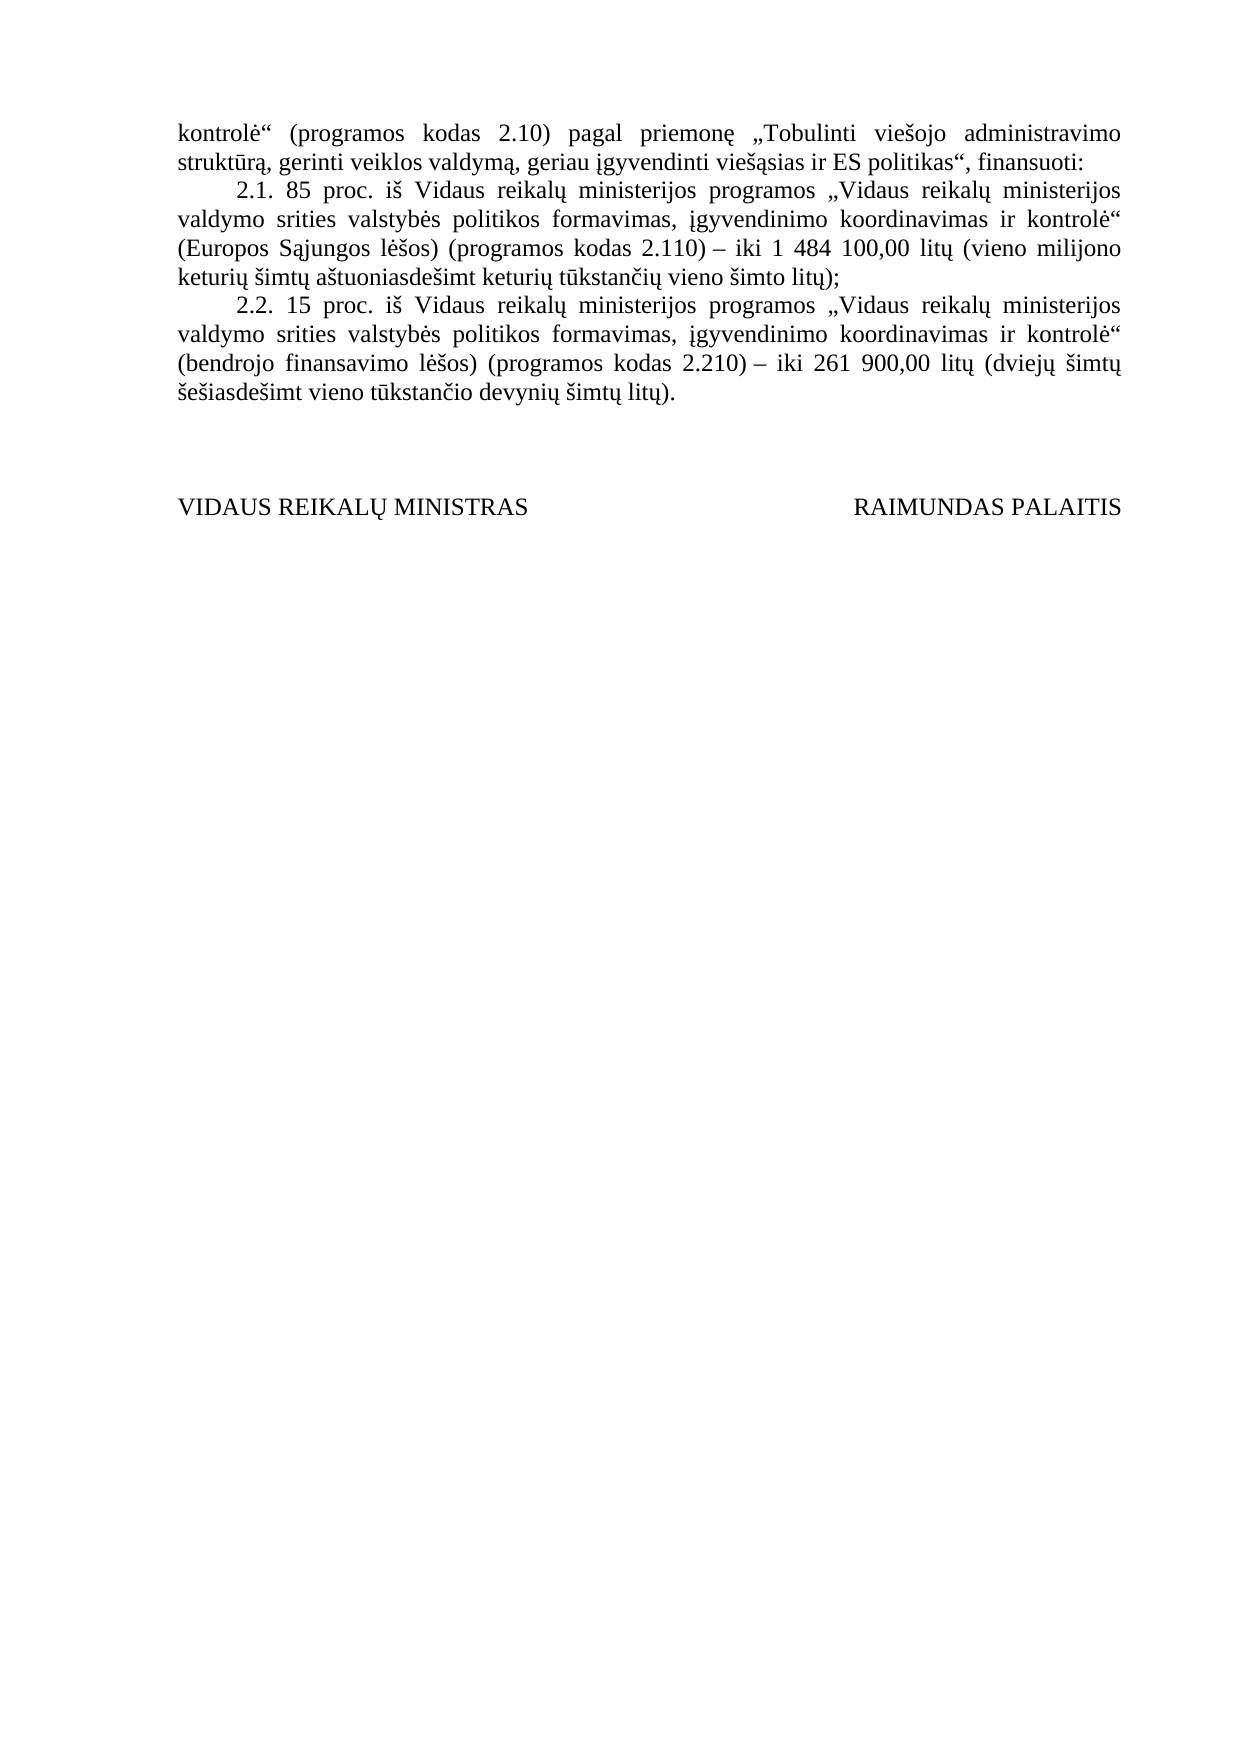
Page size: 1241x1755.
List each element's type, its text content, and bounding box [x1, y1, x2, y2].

text 2.2. 15 proc. iš Vidaus reikalų ministerijos programos „Vidaus reikalų ministerijos valdymo srities valstybės politikos formavimas, įgyvendinimo koordinavimas ir kontrolė“ (bendrojo finansavimo lėšos) (programos kodas 2.210) – iki 261 900,00 litų (dviejų šimtų šešiasdešimt vieno tūkstančio devynių šimtų litų). [177, 291, 1122, 406]
text 2.1. 85 proc. iš Vidaus reikalų ministerijos programos „Vidaus reikalų ministerijos valdymo srities valstybės politikos formavimas, įgyvendinimo koordinavimas ir kontrolė“ (Europos Sąjungos lėšos) (programos kodas 2.110) – iki 1 484 100,00 litų (vieno milijono keturių šimtų aštuoniasdešimt keturių tūkstančių vieno šimto litų); [177, 176, 1122, 291]
text kontrolė“ (programos kodas 2.10) pagal priemonę „Tobulinti viešojo administravimo struktūrą, gerinti veiklos valdymą, geriau įgyvendinti viešąsias ir ES politikas“, finansuoti: [177, 118, 1122, 176]
text Vidaus reikalų ministras Raimundas Palaitis [177, 492, 1122, 521]
